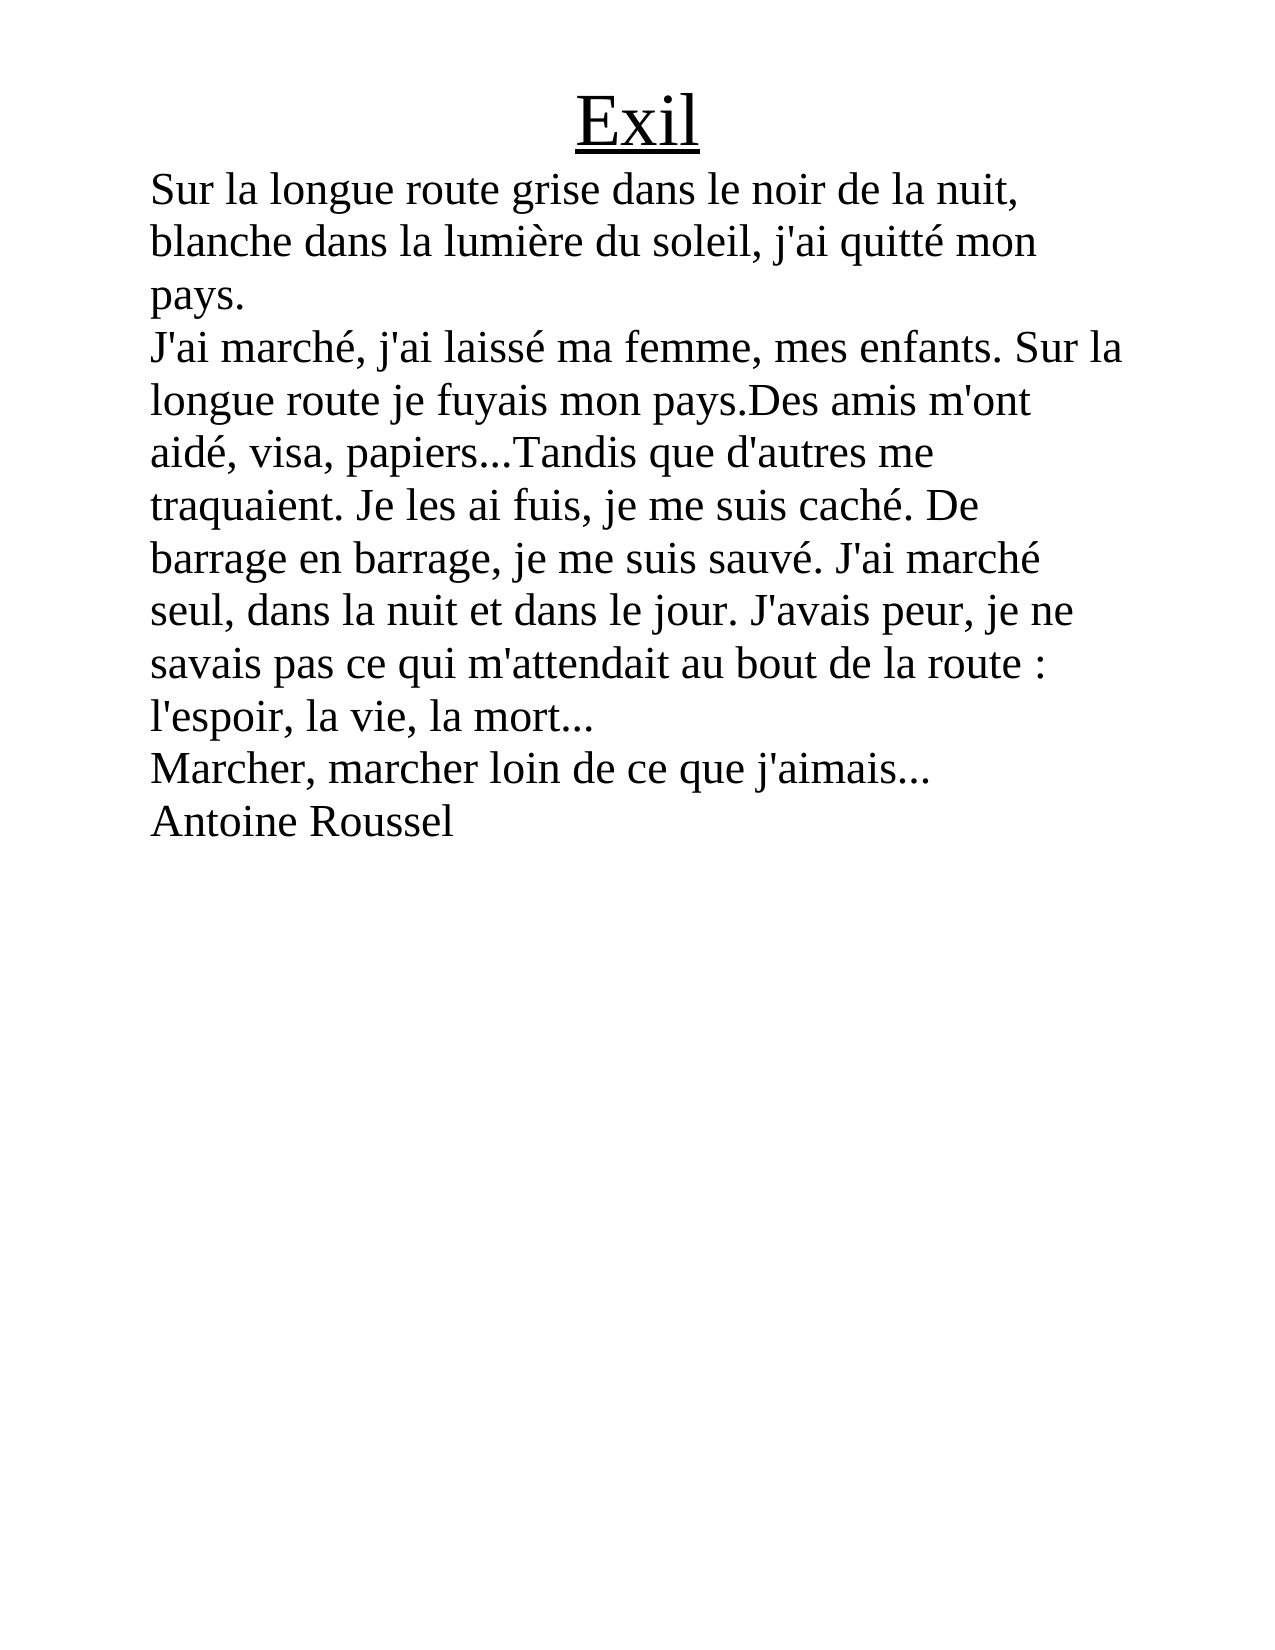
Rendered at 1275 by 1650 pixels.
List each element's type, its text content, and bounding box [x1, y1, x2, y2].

text Sur la longue route grise dans le noir de la nuit, blanche dans la lumière du soleil, j'ai quitté mon pays. [150, 161, 1125, 319]
text l'espoir, la vie, la mort... [150, 688, 1125, 741]
text Antoine Roussel [150, 794, 1125, 846]
text Marcher, marcher loin de ce que j'aimais... [150, 741, 1125, 794]
text J'ai marché, j'ai laissé ma femme, mes enfants. Sur la longue route je fuyais mon pays.Des amis m'ont aidé, visa, papiers...Tandis que d'autres me traquaient. Je les ai fuis, je me suis caché. De barrage en barrage, je me suis sauvé. J'ai marché seul, dans la nuit et dans le jour. J'avais peur, je ne savais pas ce qui m'attendait au bout de la route : [150, 319, 1125, 688]
text Exil [150, 75, 1125, 161]
